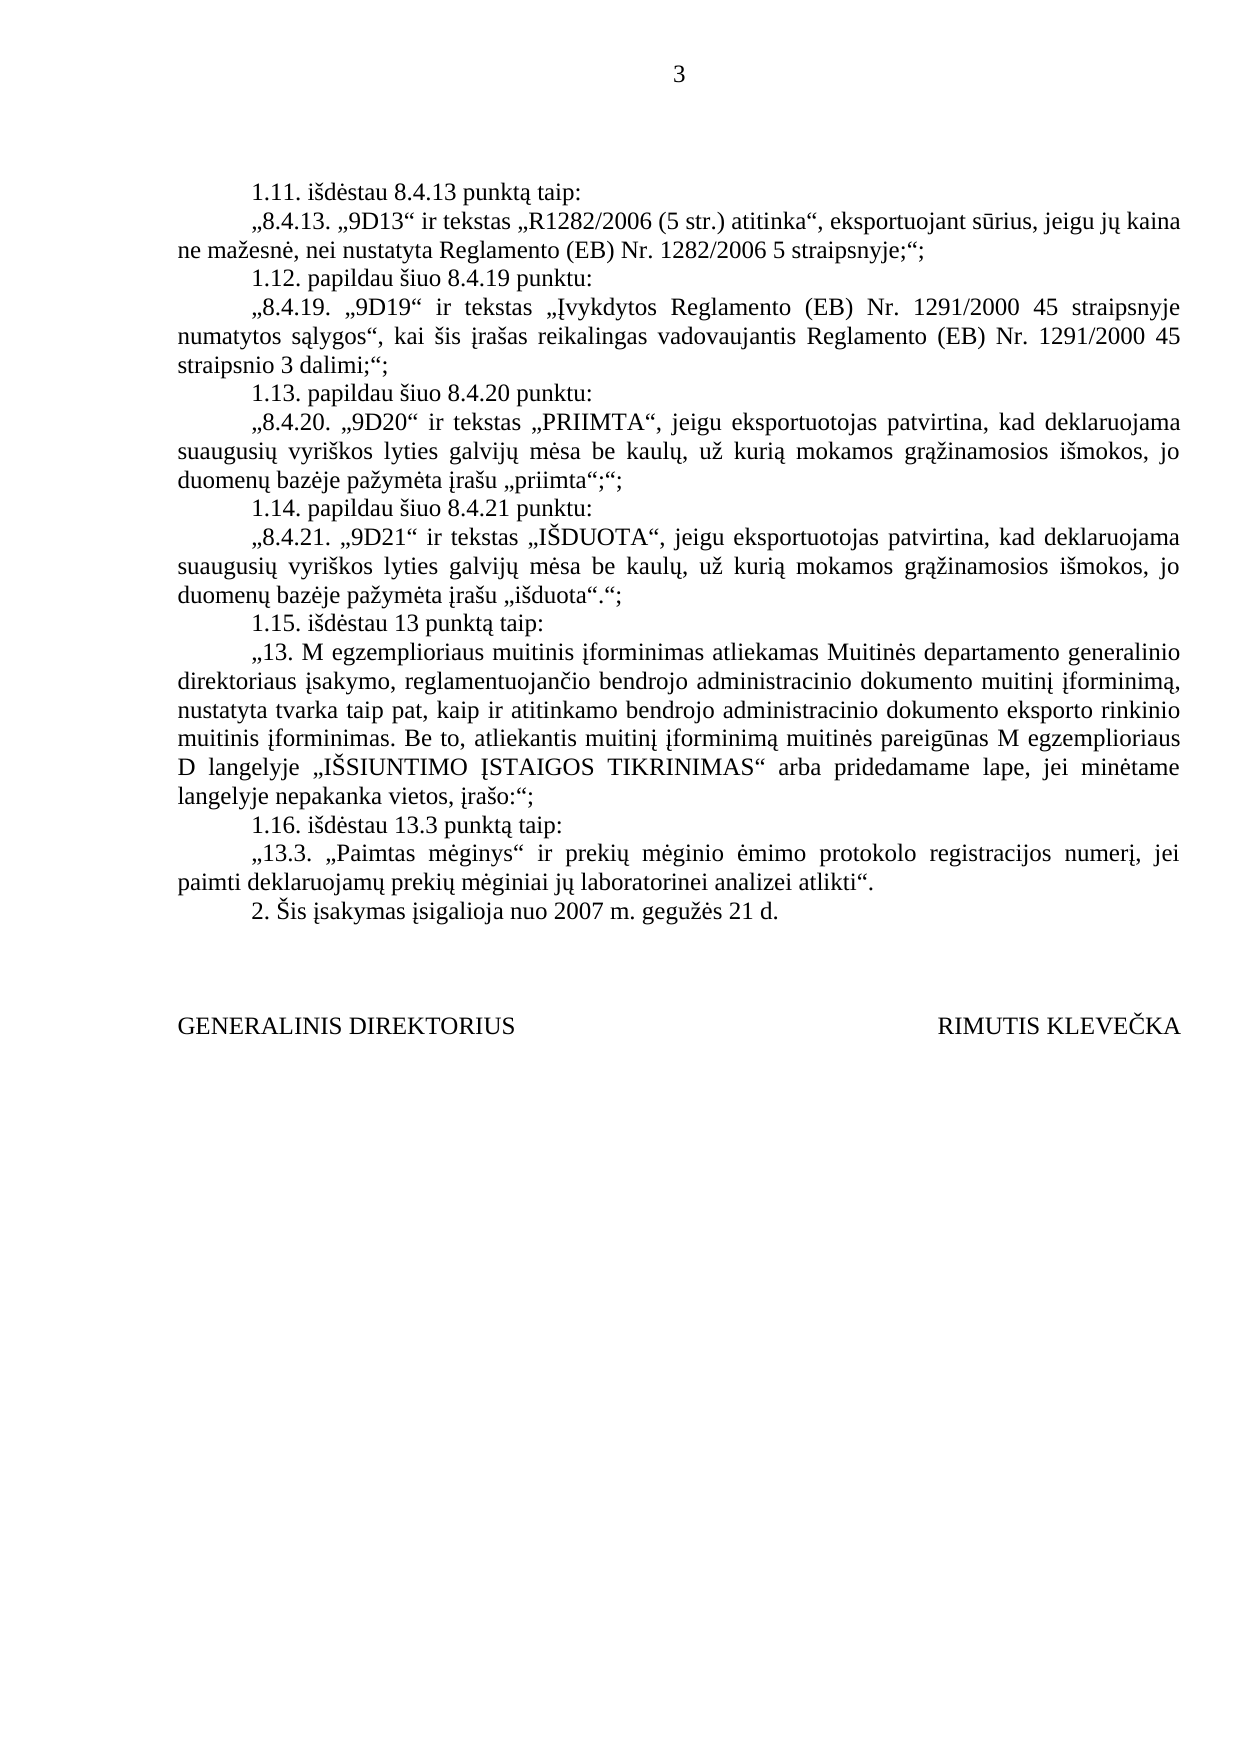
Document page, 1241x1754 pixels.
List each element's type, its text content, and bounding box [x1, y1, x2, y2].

text 1.16. išdėstau 13.3 punktą taip: [177, 810, 1181, 838]
text 1.11. išdėstau 8.4.13 punktą taip: [177, 177, 1181, 206]
text „8.4.19. „9D19“ ir tekstas „Įvykdytos Reglamento (EB) Nr. 1291/2000 45 straipsnyje numatytos sąlygos“, kai šis įrašas reikalingas vadovaujantis Reglamento (EB) Nr. 1291/2000 45 straipsnio 3 dalimi;“; [177, 292, 1181, 378]
text 1.15. išdėstau 13 punktą taip: [177, 608, 1181, 637]
text 1.12. papildau šiuo 8.4.19 punktu: [177, 263, 1181, 292]
text „8.4.20. „9D20“ ir tekstas „PRIIMTA“, jeigu eksportuotojas patvirtina, kad deklaruojama suaugusių vyriškos lyties galvijų mėsa be kaulų, už kurią mokamos grąžinamosios išmokos, jo duomenų bazėje pažymėta įrašu „priimta“;“; [177, 407, 1181, 493]
text 2. Šis įsakymas įsigalioja nuo 2007 m. gegužės 21 d. [177, 896, 1181, 925]
text „13. M egzemplioriaus muitinis įforminimas atliekamas Muitinės departamento generalinio direktoriaus įsakymo, reglamentuojančio bendrojo administracinio dokumento muitinį įforminimą, nustatyta tvarka taip pat, kaip ir atitinkamo bendrojo administracinio dokumento eksporto rinkinio muitinis įforminimas. Be to, atliekantis muitinį įforminimą muitinės pareigūnas M egzemplioriaus D langelyje „IŠSIUNTIMO ĮSTAIGOS TIKRINIMAS“ arba pridedamame lape, jei minėtame langelyje nepakanka vietos, įrašo:“; [177, 637, 1181, 810]
text „13.3. „Paimtas mėginys“ ir prekių mėginio ėmimo protokolo registracijos numerį, jei paimti deklaruojamų prekių mėginiai jų laboratorinei analizei atlikti“. [177, 838, 1181, 896]
text „8.4.21. „9D21“ ir tekstas „IŠDUOTA“, jeigu eksportuotojas patvirtina, kad deklaruojama suaugusių vyriškos lyties galvijų mėsa be kaulų, už kurią mokamos grąžinamosios išmokos, jo duomenų bazėje pažymėta įrašu „išduota“.“; [177, 522, 1181, 608]
text „8.4.13. „9D13“ ir tekstas „R1282/2006 (5 str.) atitinka“, eksportuojant sūrius, jeigu jų kaina ne mažesnė, nei nustatyta Reglamento (EB) Nr. 1282/2006 5 straipsnyje;“; [177, 206, 1181, 263]
text 1.14. papildau šiuo 8.4.21 punktu: [177, 493, 1181, 522]
text 1.13. papildau šiuo 8.4.20 punktu: [177, 378, 1181, 407]
text GENERALINIS DIREKTORIUS RIMUTIS KLEVEČKA [177, 1011, 1181, 1040]
